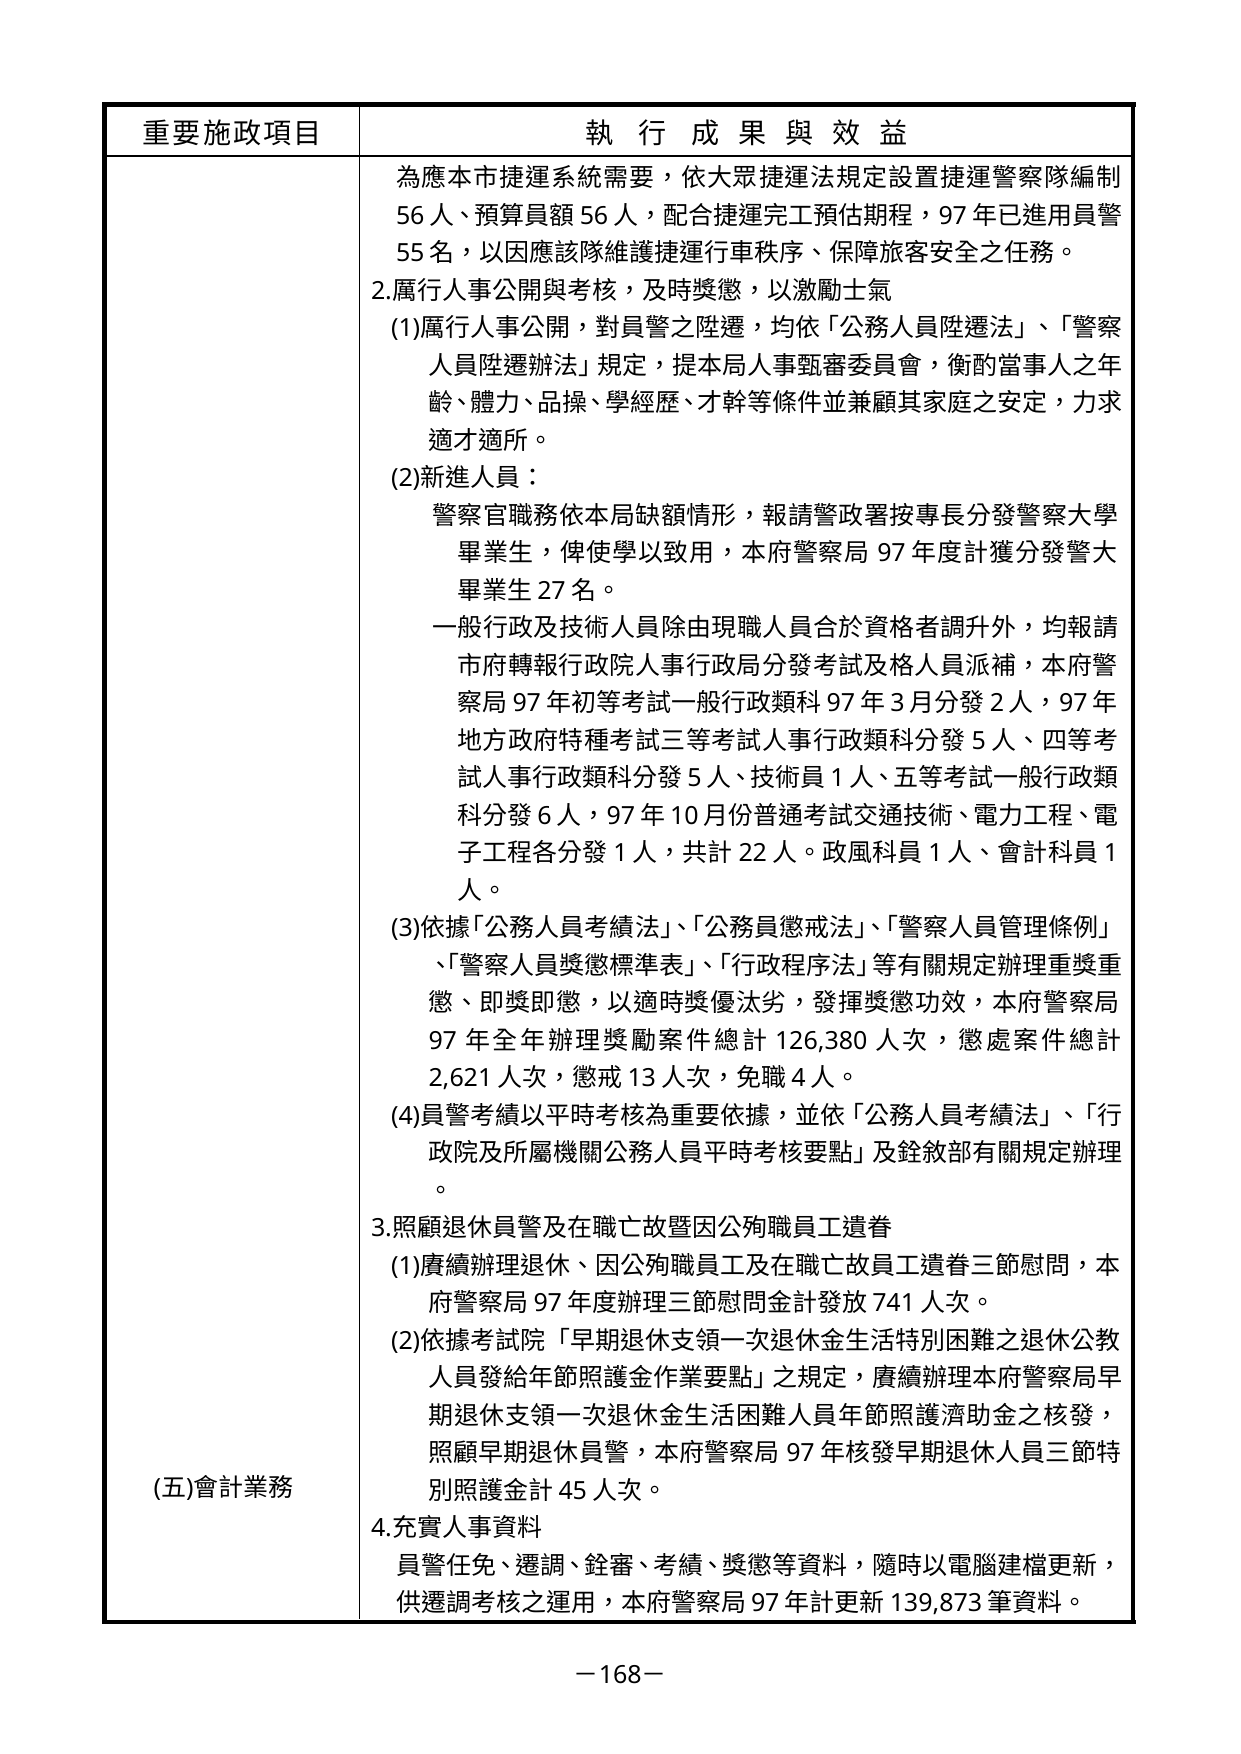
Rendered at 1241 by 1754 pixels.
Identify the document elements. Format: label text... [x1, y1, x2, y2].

table_header 執 行 成 果 與 效 益 [360, 107, 1131, 155]
table_cell 報108件，合計10,907件。 5.發行「港都警政」期刊 報導警政作為與優良績效，闢建警民溝通平台，分送各機關、團體及里鄰長等，深入社區傳達警政訊息，目前已發行至第20期，每期約18,000本，獲得諸多正面迴響，扮演著警政行銷的重要界面。 依照「文書處理手冊」、「高雄市政府文書處理實施要點」、「公文電子交換推廣執行計畫」、「檔案法」及其他有關法令辦理。 1.整備作業機制，健全業務管理 配合行政程序法規定暨本市治安需求，定期檢討警察局主管自治條例及相關行政指導計畫，達到依法行政、正確執法之要求。97年8月7日修正公布「高雄市義勇警消民防人員福利互助自治條例」（高市府警民字第0970030094號函，修正第10、13條條文）。 2.強化服務功能、維護員警權益 針對因公涉訟三民二分局員警張瑞琨、余志超及前鎮分局巡佐陳順恭、警員林景祥及交通大隊中隊長黃欽信、分隊長李正麟、曾益章、小隊長陳博文、張智鑫、許澤清、警員張瑋星，進行追蹤訪視，提供法律協助，確保員警權益，適時傳遞本局關懷員警之用心。 3.規劃法制訓練，提升執法效能 毎季規劃結合常年教育學科訓練，納入法律知識教育課程，針對重要警察相關法令、警察職權行使法、新修正刑法、刑事訴訟法、道路交通管理處罰條例等，辦理法律知識專業講習，並舉行4次法令測驗。 4.充實法制資訊、因應治安需求 購置法律百科全書（謝瑞智著、一套10本、2008年2月出版）充實警察局法律圖書室書籍；訂閱月旦法學及台灣法學雜誌等月刊等，供員警閱覽（借閱），藉以提升員警法學新知。 5.結合民間資源，厚實服務質量 97年度分別於3月18日、7月25日、11月7日及12月23日，共計4次邀請義務法律顧問至警察局進行法律諮詢座談會，並將座談內容作成紀錄函發各單位供同仁執法上之參考。 6.建構聯繫網路，強化法律諮詢 為適時提供員警最新法律工具書，提升執法品質與效能，精進法律常識，協助警察局同仁訂購97年版警察實用法令430冊，俾同仁即時參酌最新法令。 1.增設捷運警察隊 為應本市捷運系統需要，依大眾捷運法規定設置捷運警察隊編制56人、預算員額56人，配合捷運完工預估期程，97年已進用員警55名，以因應該隊維護捷運行車秩序、保障旅客安全之任務。 2.厲行人事公開與考核，及時獎懲，以激勵士氣 (1)厲行人事公開，對員警之陞遷，均依「公務人員陞遷法」、「警察人員陞遷辦法」規定，提本局人事甄審委員會，衡酌當事人之年齡、體力、品操、學經歷、才幹等條件並兼顧其家庭之安定，力求適才適所。 (2)新進人員： 警察官職務依本局缺額情形，報請警政署按專長分發警察大學畢業生，俾使學以致用，本府警察局97年度計獲分發警大畢業生27名。 一般行政及技術人員除由現職人員合於資格者調升外，均報請市府轉報行政院人事行政局分發考試及格人員派補，本府警察局97年初等考試一般行政類科97年3月分發2人，97年地方政府特種考試三等考試人事行政類科分發5人、四等考試人事行政類科分發5人、技術員1人、五等考試一般行政類科分發6人，97年10月份普通考試交通技術、電力工程、電子工程各分發1人，共計22人。政風科員1人、會計科員1人。 (3)依據「公務人員考績法」、「公務員懲戒法」、「警察人員管理條例」、「警察人員獎懲標準表」、「行政程序法」等有關規定辦理重獎重懲、即獎即懲，以適時獎優汰劣，發揮獎懲功效，本府警察局97年全年辦理獎勵案件總計126,380人次，懲處案件總計2,621人次，懲戒13人次，免職4人。 (4)員警考績以平時考核為重要依據，並依「公務人員考績法」、「行政院及所屬機關公務人員平時考核要點」及銓敘部有關規定辦理。 3.照顧退休員警及在職亡故暨因公殉職員工遺眷 (1)賡續辦理退休、因公殉職員工及在職亡故員工遺眷三節慰問，本府警察局97年度辦理三節慰問金計發放741人次。 (2)依據考試院「早期退休支領一次退休金生活特別困難之退休公教人員發給年節照護金作業要點」之規定，賡續辦理本府警察局早期退休支領一次退休金生活困難人員年節照護濟助金之核發，照顧早期退休員警，本府警察局97年核發早期退休人員三節特別照護金計45人次。 4.充實人事資料 員警任免、遷調、銓審、考績、獎懲等資料，隨時以電腦建檔更新，供遷調考核之運用，本府警察局97年計更新139,873筆資料。 1.編製預算及審核經費 (1)遵照「預算法」及「會計法」編製年度預算及分配預算執行。 (2)遵照「會計法」、「政府採購法」及「內部審核處理準則」、「支出憑證處理要點」等規定，確實審核經費收支及會計帳務處理。 2.公務統計 (1)遵照「統計法」及「高雄市政府警察局公務統計方案」辦理。 (2)編製警政統計指標及建立統計資料庫。 (3)編印「高雄市警政統計年報」第5期。 (4)編製「96年高雄市道路交通事故分析」。 1.預防貪瀆不法 (1)編撰本府警察局政風狀況整體分析評估報告，加強發掘機關內部各項可能妨礙興利之業務及人員，分析、探討癥結所在，研提具體改進措施、解決辦法或防制作為。 (2)召開本府警察局政風督導小組會議，發揮政風督導小組策劃、督導、管考功能，並有效落實議案執行。 (3)加強政風法令宣導，建立廉能行政共識，每月編印「政風園地」刊物，計12案次。 (4)依據本局府警察業務防弊措施，並經常實施業務稽核，對生活違常之員警適時導正，本年度計辦理辦理專案稽核3案次、一般性稽核174案次。 (5)發掘員警實踐端正政風之優良事蹟，適時表揚，以收激勵之效，本年度計有獎勵3案8人次。 2.積極查處貪瀆不法 (1)設置檢舉貪瀆專用郵政信箱、電話、傳真及電子信箱，並運用本府警察局網頁及活動宣傳海報、看板等，加註檢舉管道及廉政宣導標語，鼓勵檢舉貪瀆不法。 (2)對檢舉案件予以列管追蹤，依法查處，本年度上級交查、自檢及受理民眾檢舉案件經查處結果，計函送偵辦4件；行政處理9件；澄清結案24件。 (3)就政風訪查所得民眾反映事項及政風興革建議事項，上級交辦交查或經媒體報導批露等案件，深入查察是否涉及貪瀆不法。 3.維護公務機密安全 (1)每月摘錄報章、雜誌及網路等有關機密維護法規及洩密案例編入每月政風刊物供同仁閱覽，加強保密宣導，養成良好保密習慣。 (2)針對營繕工程等重大採購招標案及評選作業，協同業務主管單位落實專案保密措施，防範洩漏應機密之內容，衍生不法弊端，本府警察局暨所屬單位本年度計辦理採購案件49件，均派專人監標，以防範舞弊情事發生。 (3)協同資訊業務主管單位，加強電腦機密稽核，防範電腦洩密及不法情事發生，每月並會同資訊室辦理資訊安全稽核，計11案次。 (4)辦理機關定期、不定期機密維護檢查，發現缺失簽請改善，計實施保密檢查66案次。 4.落實機關安全維護 (1)摘錄報章、雜誌及網路等有關機關及資訊安全法令案例，以編印刊物等方式分發各單位同仁傳閱，並藉由法令測驗、有獎徵答等方式，提升員工機關安全維護認知。 (2)針對所屬各單位實施定期、不定期機關安全檢查，發掘缺失並適時改善處理，97年度計實施安全檢查66案次。 (3)春安工作及十月慶典等專案計畫通函所屬各單位切實加強各項維護措施，確保機關安全；另配合機關重大活動，執行專案安全維護，確保出席長官及參加人員安全與活動秩序，俾使活動順利進行。 (4)蒐報陳情請願預警情資，通知各業務管理機關疏處並協助執行陳情事件現場安全維護工作，97年度計蒐報危安事故資料或協處陳情請願案件合計68件。 1.警用無線電器材設施管理維護，確保通信暢通 (1)每月定期維護校正本府警察局中繼系統及5站轉播站台，有故障即時完成修護，確保系統站台正常運作。 (2)檢測修護各型無線電機，計固定台32部，車裝台82部及手攜台258部，以維無線電機正常功能。 2.通訊鐵塔保固，發電機、冷氣機及電源線路維護 (1)本府警察局壽山站台、楠梓行政中心、小港分局、鼓山分局等4座通訊鐵塔油漆保養，確保結構安全及正常使用。 (2)5月及11月定期檢測各轉播站台不斷電系統（UPS）共10部，並更換局本部及三民二站台不斷電系統電池組（共60組），確保正常充放電功能。 3.按裝固定台無線電機 (1)配合各分局執行高雄燈會、總統選舉、龍舟競賽、世運暖身賽及左營萬年季等專案勤務，於前進指揮所裝設固定台無線電機，計裝設48部（出勤48人次），俾利勤務現場通訊連統。 (2)配合新興分局警備隊、捷運警察隊、左營分局新莊所等單位辦公廳舍遷移或新建，派員移裝固定台無線電機（共3部）。 4.各轄區無線電通況測試、調整及設定 (1)每月排定人員至各分局、大隊做無線電機保養督導，並指導各員警無線電機正確使用及簡易檢測方法，做好定期保養工作。 (2)每年定期至各分局、大隊做無線電通況測試，並做頻率功率調整校正，計校正3,589部無線電機，以提高通訊品質，改善通況不良現象。 5.添購各項無線電機配件及維修器材，因應汰換需求 (1)依需求增購各項無線電機配件，計旋鈕2,000個、手攜機天線1,200支、電源線170組、蓄電瓶20個及其他維修工作零配件等，俾利汰換更新。 (2)辦理增購捷運警察隊無線電機設備，計手攜台90部，車裝台5部，採購預算336萬元整，已完成採購並配發捷運隊使用，目前於各捷運車站均可正常通訊連絡。 1.市區警訊電纜地下化 (1)交換總機設備定期實施檢測、保養，遇有故障，即時維護。 (2)地下管線每日派員巡查，人孔蓋損壞立即修補或換新，以維路面完整道路暢通。 2.警用電話設施及地下管線管理 (1)線路定期測試檢查，故障即時修護。 (2)增設及臨時電話線路之架設，以供通信聯絡之需。 3.儀表、工具器材管理及添購 (1)儀表、工具器材設專人管理並保養。 (2)依實際需要添購汰換。 4.本府警察局暨各分局十一套數位電子交換機系統設備保養維修 為使警察局各單位勤〈業〉務推行順遂，警用電話運轉連線正常，與廠商簽訂維修合約，每月定期保養，突發故障則隨時通知檢修，保持線路暢通。 1.報告警政措施或專案專題報告聽取媒體意見，以達雙向溝通，本年度辦理4次。 2.主動發佈新聞，宣導警政措施、工作績效、員警好人好事等事項，計發佈新聞1,116件。 3.各種重大活動安排記者實地採訪88件。 1.推行「全面提升服務品質方案」，以「企業管理」及「顧客導向」之理念，傾聽民眾聲音，改善服務態度，提升整體服務品質。 2.議會開會期間之聯絡、議員質詢事項之處理及議員囑託服務事項之辦理，俾透過服務、溝通，推動各項警政措施，本年度受理各級民代各類囑託案件有紀錄457件。 3.本府警察局、各分局邀請各社團、機關、學校蒞局參觀（訪），讓市民進一步瞭解各項警政措施並提供建言，作為規劃警政措施之參考。 1.依單位業務需求賡續由本府警察局完成修改設計人事甄審委員暨考績委員網路投票系統。 2.賡續辦理本府警察局全球資訊網維護事宜。 3.本府警察局內網改版為「警政資訊入口網」，整合差勤、mail2000及AD帳號密碼為單一登入。 4.辦理本府警察局第三代警用行動電腦788部（含警政署配發及本府警察局所屬各單位自行購置）維護。 5.除本府警察局全球資訊網站、人事差勤管理系統、辦公室公文管理系統委外由廠商維護外，餘如：警政署警政知識聯網、側錄監控系統、SOC系統、居留外僑動態管理系統、共用管理系統、人事資訊系統等多項應用系統由本局自行維護。 6.賡續推動警政署受理民眾報案ｅ化平台系統上線使用。 7.配合推動警政署人事資訊管理、勤區查察作業、教育訓練、督考評鑑等系統。 1.推動97年度防毒系統全面改版為病毒阻斷率最高之卡巴斯基防毒系統，防護本府警察局各類主機、重要系統及使用者並提昇系統執行效能。 2.賡續辦理本府警察局區域聯防之soc與側錄系統，統一各分局、大隊及派出所線路，集縮進局本部，維運管理各所防火牆及VPN等設備計75項設備，集中管理、增進安全。 3.推動、建置本府警察局SOC（Security Operator Center）中心，以符ISO27001/BS17799資安規範。 4.賡續辦理「警政專用網路暨查訪報告考核資訊系統建置案」，導入點對點獨立專線連結警政署，與機關現行內部網路實體隔離，實施單位為外事科及保防室。 5.推動本府警察局資訊室專屬機房暨入口網通過ISO27001/BS17799資訊安全管理規範，並通過驗證、取得國際證書。 6.增置及汰換本府警察局個人電腦298台、筆記型電腦15台、伺服器2台。 7.每月對本府警察局電腦、主機實施定期維護、管理，個人電腦全年維護達1668次。 1.一般人員資訊教育訓練 鼓勵本府警察局同仁參加本府人力發展局之電腦基礎教育訓練，計175人次、365小時。 2.專業人員資訊教育訓練 (1)參加人發局資通安全實務班2人次12小時。 (2)參加技服中心研討會20人次24小時。 (3)參加警政署資訊攻防演練2人次30小時。 (4)參加警察大學資安鑑識研習會2人次，6小時。 (5)自行辦理一系列資訊安全管理、風險評鑑、BCP業務持續運作管理等專業訓練課程，計260人次、52小時。 1.犯罪少年統計 本市本期犯案少年（經少年法庭裁定列管或有觸犯法令者）計有691人（男586人，女105人）。 2.列管少年查訪與輔導 本市列管少年共912人（男752人，女160人），定期查訪約制，本期共實施查訪938人次，留隊輔導52人次。 3.加強實施「有效取締不良場所」工作 本期共實施專案臨檢43次，勸導登記13,585人，移送少年法院65人。 4.持續實施「春風專案」 結合少年法院、檢察署、社會局、教育局、民間公益團體，共同辦理各類公益活動，本期共舉辦送愛到家扶「關懷生命、疼惜受虐兒」、「2008暑期嘉年華星光幫演唱會」等大型團體輔導活動61場次、參加人數約43,270人。 5.追蹤訪查中輟學生 建立中輟學生之名冊，執行個案追蹤輔導，使其返回學校復學，並防止其誤入歧途，期能改過向善，本期共查訪51位中輟生。 6.賡續發行「高市少警通訊」 編印「高市少警通訊」分發各機關學校，刊載校園安全座談會、校安維護、法令園地、勵志小格言、真情輔導、宣導活動等內容，使青少年及家長能夠獲得實用資訊，共同學習成長，截至97年12月底已發行10期。 7.真心關懷清寒學生 警察局少年警察隊於97年9月27日，主動向高雄地檢署爭取同意核撥緩起訴處分金174萬元，辦理「傳承希望、點亮未來」活動，頒發407名「清寒績優學子獎學金」，使其深刻感受社會的關懷與溫暖。 1.加強業務管理，提高行政效率，發揮行政功能。 2.配合各科、室組織功能，循法律規定，促使漸次完成並檢討工作成效以求改進。 1.善用社會人力，施予專業訓練，加入社區巡守工作，強化里鄰、社區安全防衛體系，協助警察工作。 2.94年招募成軍計有393名，95年因故辭（退）職41名，96年再招募168名，目前總計有475名。市民熱心加入，輔助正規警察，在深夜時段梭巡於各街道，協助防災救護與家暴防制，守護社區安全。截至97年12月底止「社區輔警」執勤時段（凌晨0-6時），各類竊案發生數，97年較96年同期減少100件，發生率下降10％。 1.成立「勤務規劃審查小組」 為提升警察勤務功能，跳脫傳統思維模式，特別成立「勤務規劃審查小組」，針對勤務單位各時段不同之治安需求，規劃調配適當之警力，並就警力作最有效之運用，達到維護轄區治安之目標。 2.規劃威力路檢，加強聯外道路掃蕩 本府警察局各分局及保安大隊每週規劃4至5次聯外道路威力路檢勤務，路檢地點均規劃於本市聯外道路或重要路口，藉以嚇阻不法份子進入本市犯案，有效改善治安。 3.有效運用組合警力，主動打擊犯罪： (1)97年度上半年每日機動巡邏組1,803組，每網2至3人，共動用3,616人次。 (2)97年度下半年每日機動巡邏組1,804組，每網2至3人，共動用3,618人次。 (3)97年全年度機動巡邏組共計658,277組，每網2至3人，共動用1,320,204人次。 1.警察機關查處妨害風化(俗)行為，防制色情氾濫。 2.97年1至12月計查獲妨害風化（俗）案件1,475件、3,047人。經警政署評定，97年1至12月止，本府警察局查獲色情場所部分，年達成率為183.9％。查獲色情廣告部分，年達成率為104.4％。 1.違法、違規行業、搖頭店、舞廳、地下舞廳、吸毒、販毒、色情表演、變相營業等場所全面加強臨檢舉發，期能有效遏止犯罪，淨化治安。 2.97年全年取締搖頭店、重大色情、電玩賭博案，將違規營業場所移送經濟發展局等目的事業主管機關裁罰計罰鍰33家、拆除違法隔間27家及停止供水電處分5家。 1.取締電子遊戲場經營賭博電玩及無照電子遊戲場。 2.97年1至12月計查獲非法電玩153件、247人、1,147台，達成年目標值132％。 1.任務編組成員15名，置隊長、副隊長各乙名。 2.97年「觀光騎警隊」為民服務績效計累計達5,233件（含提供民眾諮詢輔導、防溺宣導、交通秩序維護、協助迷童返家、協助受傷民眾就醫、初步受理失竊案件、協助排解民眾糾紛等），在配合民眾合影部分，計達7,350人次，大部分為外縣市遊客亦有日本等國外籍觀光客。騎警隊另配合市政府各局、處及公益團體推展政令，參與專案活動計35場次，大幅增進警察親民形象，對於治安滿意度提昇，卓具貢獻。 1.持續整頓取締違規攤販維護市容。 2.97年度1月至12月止，取締違規攤販成果如下：告發7,883件、沒入攤架7件、拆除攤架2,886件、勸導57,498件。 1.配合市府推動志工人口倍增計畫，持續招募志工。 2.為提升民眾對警察維護治安之滿意度，本府警察局於91年10月成立警察志工大隊，為全國警察機關最早運用志工協助為民服務之單位，至97年12月止，總計有志工11個中隊、56個分隊、志工人員1,870人。 3.97年1至12月志工運用績效：走入社區訪視宣導1,556次、協助關懷被害人3,799次、救濟急難467件、協助其他為民服務事項5,307次、表揚志工（含發布新聞）220次。 1.對美國在台協會高雄分處、日本交流協會高雄事務所、英國貿易文化辦事處高雄分處及馬尼拉經濟文化辦事處高雄分處等外國機構及其所屬官員之安全維護。於每週皆有排定外籍機構安全維護巡邏四次以上，於轄內各外籍機構巡邏箱巡簽，並定期與各機構保持聯繫，亦於各外籍機構人員住宿處設簿巡簽，以確保人員安全。 2.對蒞臨參觀訪問之各國人士，妥訂適當參觀訪問程序，並視邦交國關係予以適當禮遇。 3.共計執行敦鄰演習1件、一般外賓安全維護13件、訪局外賓12件。 1.本府警察局對於訪問外賓均有排定專案勤務，針對外賓交通及住宿安全進行安全維護。 2.接待國際警察人士，均比照一般外賓接待流程，編排專案勤務進行訪轄國際警察人士安全維護。 1.重要的時段針對各外籍機構，編排巡邏勤務，並循主管系統加強督導。 2.對涉外案件依據現行有關法令妥善處理。 (1)機警妥適處理涉外案件，以免事態擴大，重大案件立即陳報上級。 (2)97年度共計處理涉外犯罪25件、被害案件18件。 1.主動與各有關保防單位密切協調配合，期使工作完密無缺，達成任務。 2.運用直接、間接接觸方式深入調查蒐集。 3.以慶典期間僑胞住宿旅館、活動場所、道路交通、僑團專車等安全維護為著眼，確保外籍人士及僑團安全，防止不法及恐怖份子滲透、破壞，並協調整合各相關單位力量，依地區責任制，分工綿密部署加強防爆、防竊、防搶及情資蒐集、保持聯繫等安全措施，圓滿達成維護僑團（胞）安全之任務。 1.依據 總統於91年6月12日華總一義字第09100119240號令公布「警察刑事紀錄證明核發條例」辦理。 2.97年核發警察刑事紀錄證明書共計10,590件。 1.依據行政院95年11月8日院授研綜字第0950021994號函頒「防制人口販運行動計畫」發各單位執行，澈底瓦解在台人口販運集團。 2.97年度反奴專案執行成效如下： (1)查獲非法仲介外來人口非法入境、虛偽結婚、從事賣淫（妨害風化）、買賣、質押人口或剝削勞力、摘取其器官販賣者150人。 (2)查獲外來人口違反社會秩序維護法第80條之妨害風俗者26人。 (3)查獲外來人口觸犯刑法妨害風化罪者17人。 (4)查獲外來人口虛偽結婚者179人。 (5)查獲外來人口非法入境者21人。 1.依據內政部警政署96年11月8日警署外字第0960138552號函頒修正「聯合查處境外人員在臺非法活動專案工作實施計畫」及內政部警政署97年1月30日警署外字第0970026676號函辦理。 2.97年查獲逃逸外籍勞工24人（和諧專案）。 1.頒訂「加強外勤員警英語溝通能力訓練計畫」：加強宣導並鼓勵同仁踴躍參加本府公教人力發展局（人力發展中心）開辦之公務英語或警察局開設之「警用英語研習班」，另推薦同仁參加國立中山大學、高雄大學、文藻外語學院、高雄醫學大學、高雄第一科技大學及義守大學等院校開設之「公教人員外語進修課程」；另本府警察局暨所屬各單位各依實際勤業務運作狀況，分別開辦英語班期。 2.購買英語線上數位教材掛置於本府警察局內網供同仁24小時線上學習。 3.購買英檢參考用書，配置於各單位，供同仁借閱自修研讀。 4.辦理團體英檢測驗，檢視同仁英語學習之成效，大幅提升本府警察局同仁英檢通過率。至97年12月止員警英檢通過率已達20.48％。 5.不定時提供同仁相關英語檢定考試訊息。 依警政署修頒外來人口訪查計畫擬訂執行計畫發各單位執行。 依據「臺灣漁船船主境外僱用及接駁安置大陸地區漁船船員許可管理辦法」。 1.執行成效 (1)制訂「高雄市政府警察局處理家庭暴力案件流程圖」、「執行保護令流程圖」，有效處理家庭暴力，並確保被害人權益及安全。 (2)列管本府警察局各單位受理家庭暴力案件暨統計分析。 (3)督導各單位落實執行暨宣導服務及處理之態度。 (4)維護受暴、受虐婦女出庭應訊之安全，派遣警力陪同出庭。 (5)協助被害人轉介緊急安置與輔導服務。 (6)辦理員警教育訓練，提升處理家暴案件專業能力。 (7)97年受理家庭暴力案件：3,441件。受理外籍家庭暴力案件：165件。受理大陸港澳家庭暴力案件：168件。受理原住民家庭暴力案件：28件。代聲請保護令：18件。協助聲請保護令：710件。執行保護令：937件。逮捕現行犯人次：82件。違反保護令罪件數：120件。交保飭回人次：61件。執行戒護出庭：11件。 2.效益：有效促進家庭和諧，防治家庭暴力行為，及保護被害人權益。 1.執行成效 (1)訂定「高雄市政府警察局推動預防性侵害犯罪防治實施計畫」，強化性侵害案件之處理作為。 (2)訂頒「高雄市政府警察局受理性侵害犯罪事件流程圖」暨「受理性侵害案件減少被害人重複陳述作業流程圖（簡稱減述作業流程及減述作業流程規範）」，並據以落實執行。 (3)專責24小時受理性侵害案件，陪同被害人驗傷、採證、製作性侵害被害人調查筆錄。 (4)成立高雄市政府警察局暨所屬各分局性侵害專責小組人員以強化執法人員專業能力，及偵查處理過程之保護措施，避免造成被害人二度傷害。 (5)落實執行建立全國性侵害加害人檔案資料，並針對本局性侵害加害人列為治安人口加以管控。 (6)設置24小時電話專線(07-2716658)，提供婦幼安全諮詢、緊急救援服務，協助轉介社福單位輔導或緊急安置。 (7)持續實施本轄受理報案之性侵害案件及偵辦連續或嫌疑人未明之性侵害案件現場處理、調查、偵查及移送等相關事宜之簡化處理流程（性侵害案件減少被害人重複陳述作業流程），避免被害人二度傷害。 (8)97年受理性侵害案件238件，進入減少被害人重複陳述作業案件66件。 2.效益：專責處理性侵害案件，保障受暴婦女權益，免於身心受到二度傷害。 1.執行成效 (1)制訂「執行婦幼安全實施計畫」，積極走入社區、機關、學校實施婦幼人身安全講授暨女子防身術示範表演，及加強宣導預防犯罪等相關措施，提升婦幼自我保護能力，減少女性受害機率。 (2)透過各婦女、公益團體辦理各類大型宣導活動，推動全民參與治安維護。 (3)製作婦幼安心手冊、兒童安全手冊、如何防止性騷擾、防搶DIY，教導如何防搶及防治性侵（騷）等宣導品，提醒婦幼朋友注意人身安全。 (4)97年辦理宣導311場次，受惠人數達176,469人。 (5)本府警察局全球資訊網站設置「婦幼安全生活空間資訊網頁」，公布本市「愛心服務站」、「治安顧慮地點」、「警安電子地圖」等資訊，並定期上網更新，提供安全通報與服務，使婦幼安全保障更臻完善。 2.效益：落實推動預防犯罪，防患於未然。 1.執行成效 (1)配合本府教育局辦理「校園安心走廊之愛心服務站」建構事宜。 (2)結合女義警、社區導護志工，協助執行護童專案，共同建立學童安全網路，確保學童上下學安全。97年結合女義警協勤護童勤務共計14,916次。 (3)每日上下學執行校門口交通指揮及校園週邊巡守，嚴防學童遭性侵害、綁架及意外事件發生。 2.效益：確實維護學童上下學安全。 1.執行成效 (1)利用巡邏勤務執行肅竊專案及加強金融機構巡守，就治安死角及大小街巷、停車場、僻巷、公園、校園週邊等場所加強可疑人車盤查。 (2)受理迷途婦幼案件，即刻查尋通報協尋，同時發布新聞及廣播，儘速完成家屬認領作業。97年計受理照護迷童老嫗11次。 (3)受虐兒童、棄嬰及精神異常、酒醉、企圖自殺、路倒婦女等予以保護或送醫、轉介安置。 (4)受理本府警察局服務台洽公、會客換證出入登記及門禁安全管制。 (5)支援各分局、大隊搜身採尿勤務及聚眾活動、違建拆除暨協助偵查刑案。 (6)支援各分局落實預防犯罪宣導作為。 (7)加強服務品質，強化訓練，提升執勤能力；端正警風紀，落實法紀教育。 2.效益：經由上述各項勤務作為，推動執行各項婦幼安全工作、案件偵處及協助偵查犯罪事，落實保障婦幼安全。 1.執行成效 (1)制訂「高雄市政府警察局偵辦兒童及少年性交易案件流程圖」作業，頒發各單位落實執行。 (2)成立兒童及少年性交易防制小組，受理報案或上級指揮通報，辦理有關兒童及少年性交易案件之預防、偵查及移送等成果資料電腦建檔工作。 (3)為被害人、性侵害防治中心、主管機關與分局聯繫窗口，並依性侵害防治作業處理程序通報，製作筆錄及協助被害人24小時移送緊急收容中心及性侵害防治中心轉介輔導等後續事宜。 (4)救援雛妓。 (5)網路色情防治。 (6)援助交際防治。 (7)蒐集販賣人口集團、追蹤、監控之執行。 (8)97年查獲違反兒童及少年性交易防制條例案件計501件532人，其中未成年犯罪案件為102件102人，約20.3％。 2.效益：辦理兒童及少年性交易防制宣導，確保兒童及少年權益，免於身心受創。 1.執行成效 (1)依據「警察機關保護兒童人身安全工作手冊」訂頒「本府警察局落實兒童及少年保護家庭暴力與性侵害事件通報及防治工作實施方案」，落實辦理兒童保護案件。 (2)知悉應保護兒童及少年於24小時內立即通報社會局，落實通報處理及兒保個案之保密規定。 (3)逐一訪視轄內失蹤兒童家庭，全面展開清查工作，積極查尋偵辦、棄嬰協尋及兒保個案之生父母及家屬出面處理，協助家庭團圓。 2.效益：保護兒童人身安全及協尋失蹤兒童。 1.執行成效 (1)依據內政部警政署訂定「警察機關落實兒童及少年保護家庭暴力與性侵害案件通報及防治工作」實施計畫，落實執行。 (2)通報對象 家庭成員關係紊亂或家庭衝突：如家中成人時常劇烈爭吵、無婚姻關係帶年幼子女與人同居、頻換同居人，或同居人有從事特種行業、藥酒癮、精神疾病、犯罪前科等。 家中兒童少年父母或主要照顧者從事特種行業或罹患精神疾病、酒癮藥癮並未就醫或未持續就醫。 家中成員曾有自殺傾向或自殺紀錄者，使兒童少年未獲適當照顧。 因貧困、單親、隔代教養、父母未婚或未成年生子等其他不利因素，使兒童少年未獲適當照顧 非自願性失業或重複失業者：負擔家計者遭裁員、資遣、強迫退休、負債（積欠卡債）等，使兒童少年未獲適當照顧。 負擔家計者死亡、出走、重病、入獄服刑等，使兒童少年未獲適當照顧。 其他（獨居兒童少年：無父母或無親友照顧，長時間獨自居住或與未成年手足同住之兒童少年）。 (3)各分駐（派出所）員警於勤務執行中，發現上列情形家庭，除依高風險家庭評估表進行初步評估外，並通報本府社會局，以利輔導安置或提供必要之處遇，另通報轄區分局家防官、警察局婦幼隊，以利追蹤管制。 (4)警察局通報之高風險家庭個案，經社會局評估後，遇有危險衝突需警察機關協助查訪者，分局家防官或原通報員警協助進行查訪，並依查訪結果採取適當之防制措施。 (5)各單位運用適當時機，加強宣導激發社區民眾對高風險家庭通報觀念，警民達成防治共識。 (6)落實高風險家庭個案之通報並協助查訪追蹤及採取適當之防制措施。97年計通報高風險家庭個案40件，開案6件。 (7)內政部「98年度賡續推動落實婦幼保護及杜絕色情犯罪專案計畫」，將警政通報高風險家庭占全般通報來源之百分之十訂為重點工作目標，特訂頒內政部警政署「警察機關提高高風險家庭通報專案計畫」，以主動發掘兒少照顧不周全之高風險家庭，達成預防兒少受虐之任務。 2.效益：主動發掘家庭功能不彰，致兒少未獲適當照顧之高風險家庭，提升警政通報率及通報品質，與社政、醫療、教育等網絡共同促成三級預防工作。 1.執行成效 (1)實施單一窗口受案機制，管制性騷擾事（案）件之通報、結果通知書製作，嚴格要求所屬於法定移送期限內發文以確實保障當事人權益，97年計受理性騷擾案83件。 (2)依性騷擾防治業務量，本府警察局所屬各分局目前均置家防官1名專責辦理性騷擾業務；另各分局所屬派出所、偵查隊及少年隊、婦幼隊等均可受理民眾報案、提供相關資訊。 (3)招募並培植女義警計264名，將性騷擾防治納入常訓教材，俾協助性騷擾防治之推展。 (4)規劃並執行多元特色之宣導策略及文宣 97年4月1日至3日於第2季學科常年訓練辦理邀請專家學者講授性騷擾防治課程審核通過並施訓三梯次；97年4月8、10日受邀至苓雅分局「常年訓練基層佐警學科講習」講授性騷擾防治實務。 97月7月23日接受港都電台現場訪問「打狗週記-女人勇敢說不！教你有效預防性騷擾」；為關懷中低收入戶及單親家庭，於12月21、24日結合恩典全人關懷協會辦理『聖誕報佳音.婦幼送溫情』、「聖誕夜天使站」活動。97年12月22日接受高雄電台訪問，宣導『婦幼安全』觀念以及預防鹹豬手。 辦理警察局「婦幼安全工作教育訓練」，97年10-12月至分局派出所、偵查隊實施教育訓練，共辦理32場次，947人受訓，98年將持續辦理；97年12月12日至19日共4梯次，受邀至左營分局參加左營、楠梓2分局合辦之「常年訓練基層佐警學科講習」講授性騷擾防治實務。97年10月至12月已辦理36場次，受訓人數確實辦理性騷擾防治之教育訓練、落實基礎紮根之工作。 雙月投稿「愛鄰月刊」推廣人身安全觀念。 接受機關、團體、學校邀請宣導婦幼安全觀念及防身術。 (5)破除性別迷失推動兩性平權 97第2季、第3季學科常年訓練辦理邀請專家學者講授『性別主流化』審核通過並施訓各三梯次，共6梯次。 (6)實施督導考核，視察施行狀況以制定政策 97年10～12月至分局派出所、偵查隊實施不定期督導。 97年10～12月至分局派出所、偵查隊實施教育訓練，共辦理32場次，947人受訓，98年將持續辦理。 97年4月24日以高市警婦字第0970024518函再續發第14、15種（統稱15種處置結果通知書），另修正第8、10、11、13種格式，其中第11種（職場性騷擾移主管機關續為申訴調查），更配合97年1月16日「兩性工作平等法」修正第16條並更名為「性別工作平等法」修正格式內容，以符合法令規定。此類格式以置入性的超連結方式引導同仁製作完全符合規定之結果通知書，以期達到無瑕疵、零遺漏，保障當事人權益之目標。 (7)本府警察局婦幼警察隊網站設置「性騷擾」Ｑ＆Ａ及案例篇。 (8)要求所屬各單位利用勤前教育及常年訓練期間加強教育第一線基層員警，俾使該法相關作為之落實與執行。 2.效益：透過上述作為，有效約制性騷擾行為產生，使同仁瞭解警察機關處理性騷擾事(案)件角色及定位，提升處理事(案)件品質，打造安全生活空間。 1.修訂戰時警務工作計畫。 2.配合萬安演習舉行實兵演習（丕基計畫）。 3.本府警察局編成4個機動中隊，每月訓練4小時。 1.配合後備司令部辦理年度戰備檢查績效良好。 2.指導應召員辦理報到，圓滿達成任務。 3.接召集令後轄區警員專差送達，全年度無缺失。 4.配合團管區及役政單位，依照後備軍人資料實施計畫辦理查核。 1.軍、憲、警、社區輔警、替代役、民防、義警及民政機關里鄰等民間力量，強化犯罪預防、交通疏導及為民服務等措施。 2.「治安好、交通順、服務佳」三大主軸，落實社區警政，預防刑案發生，加強交通疏導，提供貼心服務。 1.列管一般槍砲183支、自衛槍枝101支、射擊運動槍枝342支、原住民自製獵槍及漁民自製漁槍51支，合計677支。 2.列管槍枝異動依規定辦理，查有不良紀錄或不宜置用者，交各分局勸導收購。 1.據內政部頒佈「建立全國社區治安維護體系-守望相助再出發方案」，加強推行守望相助組織工作（巡守隊、巡守組）並輔導裝設錄影監視系統，共同維護地方治安。 2.分局為單位，定期實施巡守人員常年訓練及志工基礎訓練，提升志願服務工作品質及強化協勤能力。 3.至97年12月底守望相助巡守隊計有370隊 1.受理集會遊行案件，隨到隨辦。 2.保障合法：對合法舉行集會、遊行（包括無須申請許可及經依法申請許可並遵守法令規定舉行者），協助其維護秩序，防止其遭受滋擾。 3.取締非法：對依法應申請許可而未提出或提出申請未經許可而擅自舉行，或依法申請許可而舉行中違反法令者，視現場狀況，於完成警告、制止或命令解散等法定程序後取締或蒐證後移送法辦。 4.防制暴力：對施暴之現行犯當場逮捕移送法辦或視狀況依蒐證於事後移送法辦。 5.97年01至12月本府警察局暨所屬各分局共執行集會215場次、遊行62場次，合計277場次，移送法辦0人。 1.依據高雄市遊民收容輔導自治條例嚴密執行。 2.97年全面清查收容輔導遊民工作，清查護送返家28人、收容輔導456人，合計493人。 3.精神病患均依精神衛生法護送醫療。 1.依計畫整編汰劣擇優編訓，每半年舉辦常年訓練一次。 2.平時協助警察勤務。 為增進全民保防意識，本府警察局所屬內外勤單位，利用局務會議、週報、聯合勤教及各種集（機）會，加強保防宣導，強化同仁教育外，另結合轄區民防、義警、協勤民力訓練機會宣導，獲取最新資訊與相關法令規定，全面推動全民保防工作，97年全年辦理保防教育宣導297,136人次，此外製作宣導品，分發市民或貼公告欄，呼籲民眾發現可疑人、事、物立即報案，共維國家安全與社會安定。 本年度實施「社會保防安全維護」，針對轄內各有關對象，包括民營廠礦、民間電信暨觀光保防共計100家，實施保防常識宣傳，並予聯繫尋求協助治安情資之提供及蒐集。 1.民營機構員工在200人以上或國防民生有重大關係者協調成立「事業關係單位」並指導辦理保防工作。 2.協助指導民營機構暨觀光、電信業加強各項安全防護措施及推行保防工作，強化保防功能。 3.舉辦民營機構暨觀光、電信業等「事業關係單位」人員座談會及聯繫會報。 4.大陸地區人民來台觀光本轄本年共計4,062團、83,390人次。 1.對各類諮詢人員加強熱線接觸，強化社會治安情資蒐報。 2.大陸及海外地區人民來台之安全情勢分析。 3.大陸記者、宗教、科技專業人士來台情資蒐報。 4.大陸、海外地區人民來台長期居留及短期停留考核工作。 1.督導全體員警運用勤務機會全面發掘民瘼，即時反映相關單位處理，並彙編專報，提供上級相關單位做為施政參考。 2.運用全體員警與諮詢人員，加強蒐集社會治安情資，掌握全盤社會脈動，防制機先，弭禍於無形。 3.舉辦社調競賽，提升社調績效。 1.一般勤、業務由各級單位擬定工作計畫，並由本府警察局督察室規劃督察人員依工作計畫實施督導，共督導2,967次。 2.針對重點工作，規劃專案督導，有效協助工作推展。 3.本年度實施之重點及專案督導考核有： (1)97年春安工作。 (2)防盜、防搶勤務規劃執行工作。 (3)防制危險駕車及取締酒醉駕車行為。 (4)擴大臨檢專案督導。 (5)校園安全維護專案督導。 (6)內部管理專案督導。 (7)中秋節交通疏導情形。 (8)十月慶典專案督導。 (9)金融機構安全維護專案督導。 (10)97年高雄市龍舟賽專案督導。 (11)萬安三十一號演習專案督導。 (12)第12任總統副總統選舉治安維護專案。 (13)社區治安會議專案督導。 (14)路口淨空、淨牌專案督導。 (15)聖誕晚會活動專案督導。 (16)跨年晚會活動專案督導。 規劃機動督導1,806次，對重點節日期間及容易發生勤務死角時段及臨時重點工作，隨時規劃編組機動聯合督導，富有機密性。 針對轄內容易犯罪時段、場所，實施各級幹部分層督導(巡)，以求警網勤務落實發揮防範治安事故功能，每週規劃分層督導(巡)，計31班42人次。 1.嚴格要求報告快、處理快、指揮快、通信快。 2.律定案件報告紀律（本年度查處違反報告紀律46件60人）。 3.受理報案起至處理完畢，均要求做詳實紀錄，並作追蹤督導，以明責任。 97年1至12月執行中興演習28次、長安演習28次、玉山演習23次、仁愛演習19次、大安演習3次、首長勤務（金華）16次、1A4次、1B2次、2A11次、2B7次，合計144次，均圓滿達成道路暨蒞臨場所中衛區警衛任務。 本府警察局貫徹「靖紀專案」精神，強力查處風紀案件，端正警察風紀，以淨化團隊陣容，型塑警察「廉能、公義、健康、活力」優質形象，97年度移送法辦案件27件33人，重大違紀案件56件56人。 1.落實考核評鑑工作：賦予各級主官（管）負端正風紀成敗責任，要求其能以身作則，樹立風紀楷模，落實執行考核工作，確實瞭解屬員工作狀況、學識才能、家庭背景、生活交往及個性嗜好等，期能知人善任，健全內部管理。 2.加強風紀狀況評估與防制措施：本府警察局所屬各分局、大隊每月召開風紀狀況評估小組會議一次，找出風紀誘因顧慮之場所及有違紀傾向顧慮之員警，並研採防制措施，本府警察局風紀狀況評估小組每三個月召開審核小組會議一次，檢討評核各分局、大隊辦理情形及執行成效等，至97年12月底止，有風紀誘因場所計268處，均列為臨檢、查察、檢肅之對象，有違紀傾向顧慮之員警計338人，均指定其直屬主管加強考核，以防制發生風紀案件。 本府警察局對員警風紀極為重視，為強化員警守法、守紀精神，平時由各級主官（管）利用晚報、聯合勤教及各種集會機會宣導風紀要求及整飭決心，並製發風紀教育手冊、法紀報導及案例教育分發各級員警研讀，每年並舉行法紀教育講習，以期導正員警之觀念及端正風紀之決心與共識。 97年全年取締各類不法成果，查獲職業賭博案12件117人、賭博電玩案2件7人、妨害風化案30件153人、毒品1件1人、機車竊盜1件1人。 辦理第44屆模範警察甄選，經內政部警政署核定當選全國模範警察1人，另當選本府警察局模範警察3人。97年本府警察局各單位計表揚510人，經審核表揚計72人。 97年度員工慰問計101人，慰問金新台幣202,000元。 由各單位主管利用勤前教育機會，加強宣導改善員警服務態度，並由本府警察局督察室值日督察員每日測試員警服務態度與電話禮貌與單一窗口受理民眾報案，97年度計考查員警電話禮貌2,080人次，優良86人次，不合規定12人，測試員警單一窗口受理民眾報案878人次，優良230人，不合規定6人次，均依規定辦理優劣績存記。 1.賡續辦理「提昇員警執法能力訓練進修方案」。 2.辦理警察專科學校97年正期學生入學考試南區考場各項行政支援工作（計2,504人應試）。 3.辦理警察大學97年二技班及警佐班二類組入學考試南區考場各項行政支援工作（合計2,018人應試）。 4.97年度配合市政府人發局開辦警政基層研習班10期、刑事偵防班2期、婦幼安全法令講習班2期、警政幹部研習班4期、員警情緒管理班6期、反恐怖行動危機處理研習班8期，共計1,500人次參加研習。 5.辦理97年度警佐晉升警正官等訓練共計20人參加。 6.97年度辦理警察大學、警專學生至警察局各單位實習合計477人。 7.97年11月8、9日警察局配合考選部辦理97年警察人員升官等考試，於本市瑞祥高中成立南部考區聯合服務中心，警察局依計畫執行考場服務工作，圓滿完成任務。 1.97年警察常年訓練學科講習，由各分局、大隊合併二單位集中施訓，以減省受訓員警路程。中級幹部集中警察局施訓，並依勤、業務需要及新頒法令，規劃各項課程，並敦聘專家、學者授課，共計17,315人次參訓。 2.配合警政署辦理97年高級幹部講習班，自10月13日至11月20日（共六梯次），參訓人員計有科長林鳳玉等52人。 1.97年1月23日至25日於本市鹽埕柔道場辦理97年度B級柔術運動裁判講習班，計有29人參加。 2.97年3月2日警察局教官、助教計13人，協助台灣柔術運動協會舉辦之2008第二屆亞洲盃柔術錦標賽國手選拔裁判（舉行地點：台北縣），其中2人參加國手選拔賽。 3.97年4月13日警察局參加高雄市政府舉辦「迎接2009世運健康路跑賽」活動，共計有241人參加。 4.97年5月26、29日下午於中山大學體育場辦理第二屆全國警技競賽大會基層領導幹部3,000公尺跑步暨警察局及分局內勤女警3,000公尺跑步、綜合逮捕術檢測，計有295人受測。 5.警察局97年上半年組合訓練測驗，自97年6月2日至20日止，採不定時、不定點抽考線上警網。 6.警察局訓練中心「室內靶場」於97年6月30日(星期一)10時吉日舉行落成啟用典禮，由邱副市長蒞臨主持，過程圓滿順利。 7.97年7月7日至97年8月1日止，於楠梓室內靶場辦理警察局97年度常年訓練員警手槍射擊測驗，計有4,000人受測。 8.97年8月22日台灣柔術運動協會特邀國際柔術總會技術總監MARIO假警察局5樓體技館舉辦警察人員擒拿逮捕術教學，計有32名教官、助教參加，以提升警察局擒拿逮捕術水準。 9.警察局認養推廣2009高雄世運會比賽項目活動依規定每半年辦理團體評核一次，本次評核期間（97年8月19至26日）為97年上半年，受評單位為各分局、大隊及少年警察隊、婦幼警察隊等15個單位。 10.97年9月8、9日二天於警察局三樓大禮堂辦理警察局「體適能健身指導員暨C級教練認證研習班」，計有教官助教35人參加，以提升常訓技術教官助教師資素質。 11.警政署97年常年訓練手槍射擊測驗於97年9月11、12日二天在警察局楠梓室內靶場舉行，南部地區警察單位計有中籤人員456人參加測驗。 12.97年10月24日至7日協助市府教育局辦理「中華民國97年全民運動會」柔術比賽及水上救生比賽裁判，警察局計有12人參加。 13.警政署97年常年訓練柔道、跆拳道成果驗收，於97年12月3日至4日在臺灣警察專科學校舉行，警察局參加選手計有34名參賽，計獲得個人獎項有柔道第2名2人，第5名3人，跆拳道第4名1人。 14.97年12月5日至31日止實施97年下半年組合訓練測驗，計有52人受測。 15.97年12月8日至98年1月6日止，於中山大學運動場辦理警察局97年度常年訓練員警體技能測驗，計有4,000人受測。 16.強化教官、助教陣容與素質，厲行教官、助教輪調與技能培訓制度。 17.為強化員警執勤安全訓練之教學、督導，特編組成立督教小組，持續於日、夜間率技術教官團赴各分局轄區治安要點實施線上教學、考詢，提高員警執勤警覺性、安全性、合法性及見警率，並經評定成績辦理獎懲。 18.洽購名家演講錄音帶、CD卷（片），及各類勵志、法律書籍，供同仁借讀（閱），97年度計482 人次索閱。 1.聘請高雄醫學大學附設中和醫院精神科醫師、治療師組成「心理輔導顧問」協助執行員警心理諮商及治療。 2.警察局配合市府推動「線上心理諮商服務網」，開辦「心理健康及諮商輔導研習班」。 3.配合警政署開辦「關老師研習班」、「基層主管人員諮商輔導職能研習班」、「初階警政主管人員諮商輔導職能研習班」。 4.為提升員警身心健康，特辦理相關講座，(1)員警情緒管理班、(2)健康促進之道、(3)健康人生-從心出發、(4)健康自我管理、(5)從心出發-創造美好生活、(6)關老師研習班等，共計有300人次參訓。 5.推動警察局員警身心健康關懷小組，巡迴各分局、大隊宣導心理健康理念，並傳授正向的紓壓策略。 6.97年4月10日起賡續辦理「員警學習成長營」，每期30人參訓（迄今已辦理21期，計有630人參訓） 7.97年警察局列冊關懷人員計有25人，（疑患精神疾病計8人、心理適應困難17人）均積極輔導就醫治療或安排諮商輔導，經持續關懷輔導計撤銷5人，新增3人。列冊人員心理健康漸趨平穩與改善。 辦理97年度特殊任務警力訓練測驗，於97年12月10日至14日分五梯次辦理，參加人員計有44警組受測。 1.機動巡邏警力勤務規劃 (1)勤務指揮中心為治安工作之神經中樞，除強化其通訊與指揮管制功能外，更應運用電腦資訊、通訊、指揮管制系統整合發展，提升具有決策支援之現代化勤務指揮管制功能。有鑑於此，本府警察局積極配合內政部警政署建置「提升110系統架構功能」及「建購e化勤務指管系統」完竣，透過系統建置強化攔截圍捕立即偵破功能；並策定「攔截圍捕勤務執行計畫」，由各單位依據轄區治安狀況，規劃每班次以巡、掃、守為執行重點之勤務方式，結合建置完成「計程車無線電台及保全公司巡迴服務車參與治安聯防系統」，傳輸有關治安訊息，構成緊密攔截圍捕網。 (2)97年1至12月指揮調度線上警網破獲各類刑案1,396件，移送法辦1,489人。 2.規劃巡邏警力勤務 (1)各分局、大隊、隊每日勤務計畫表於前1日20時前送警察局勤務指揮中心審核，確定每日巡邏網數。 (2)各巡邏勤務於出勤及收勤時應依規定報告，並報告勤務績效，以收管制之效。 (3)巡邏執行任務，採定時報告，但1小時不得少於1次為原則，於到達及離開目標地點時依定點報告，途中處理案件時應隨時報告勤指中心。 (4)每日平均編排警網1,970，本年共計721,143網。 3.勤務查考 (1)執勤官、員對線上巡邏警網每日以無線電不定時定點抽查。 (2)抽查第4層督導網執行情形，及第5層各分駐（派）出所主管每日帶勤，期收層層督導之效。 (3)執行110報案勤務偵測，改善受理報案人員服務態度，進而提升警網處理案件之機動性。 (4)對於巡邏勤務狀況隨時標示最新狀況圖。 1.落實報告紀律要求，依主官、業務、勤指等三線報告紀律，以達到指揮快、通信快、報告快、行動快之要求。 2.受理民眾報案後，立即記錄、通報，指揮線上警網馳往現場處理，以爭取機先，若為重大治安狀況時，即提醒全體執勤人員注意，並將報案內容複誦，詳實瞭解狀況，無線電派遣台同步指揮警網馳赴現場。 3.聯繫並結合鄰近縣市之警力，同步發揮聯合盤檢的優勢威力勤務。 1.強化110受理民眾報案並實施電話抽訪 (1)97年1至12月110受理民眾報案合計164,803件，110電話諮詢232,101件。 (2)110自受理民眾報案之後，立即輸入電腦，並通報線上警網及所轄分局、大隊、隊前往處理，於案件處理完竣抽百分之11以上予以訪問，藉訪問報案民眾，督促受（處）理員警主動積極認真執勤，爭取人民的認同與支持。97年1至12月共執行110報案電話抽訪17,171件。 2.落實人民陳情案件處理 對於民眾報案或有關陳情案件，除由民眾親自到場，或打110報案之外，本府警察局特設立便利民眾報案之網址：police@kmph.gov.tw，以利民眾報案、諮詢或陳情，加強警民之間的聯繫管道。97年共受理網路報案842件，均依規定處理並回復當事人。 1.加強落實勤務執行，強化勤區經營 隨著人口數逐年增加，依據「警察勤務區家戶訪查作業規定」第十二點定期檢討，合理調整、劃分警勤區，97年度計增劃15個警勤區，警勤區數達1,217個警勤區。 2.加強減刑出獄人口訪查工作 為因應「中華民國96年罪犯減刑條例」實施，本府警察局現列管出獄人口3,272人，其中治安人口1,647人、非治安人口1,625人，依警察局函頒「96年減刑出獄人口訪查執行計畫」暨「轄區出獄人口通報與訪查執行計畫」落實執行訪查工作，確實掌握行蹤以防再犯。 3.推動「逐步廢除家戶訪問簽章表」專案工作 倂警政署97年2月20日警署戶字第函頒「警察勤務區家戶訪查作業規定」，警察局所屬各警勤區員警，自即日起統一律定均免除「家戶訪問簽章表」之簽章。 為強化社區治安營造力，多方聽取民眾治安建言，回應民眾需求，並強化防範犯罪宣導工作，以落實「治安社區」政策。97年1至12月本府警察局召開「社區治安會議」共計343場次（新興分局37場、鹽埕分局14場、左營分局26場、鼓山分局57場、苓雅分局29場、三民一分局27場、三民二分局70場、前鎮分局30場、小港分局17場、楠梓分局36場）。 97年度研習觀摩活動於97年7月24日假本市三民區「客家文物館」舉行，由本市參加內政部96年社區治安評鑑榮獲優等之楠梓區加昌里為觀摩研習社區。邀請中山大學郭瑞坤老師講述「從營造故事看社區願景」、並與本市績優社區-高泰社區里劉里長高鈿、林圍里羅里長莉萍共同座談「社區營造甘苦談」、請楠梓區加昌里劉里長秀英講述「社區營造實務經驗分享」、請高雄地方法院陳庭長樹村講述法令課程「由家暴、性侵、兒虐防治談社區治安維護」、活動最後由局長主持「綜合座談」，聽取參與觀摩人員提議，由局長及各承辦單位當場回應處理。期望透過本次研習觀摩活動，除提升法學素養、培育社區人才、鼓舞公眾參與社區總體營造外，並分享績優治安社區之作法及經驗，整合社區網絡及社區資源，培養居民主動參與社區事務的習慣，凝聚社區意識及活力。參加學員200人，成效良好。 1.97年上半年輔導長城里等51個，97年下半年輔導社西里等75個里守望相助隊、社區發展協會，合計126個社區參與內政部營造補助各8萬3,000元。 2.94、95、96連續3年本市社區治安面向獲內政部評鑑為「優等」縣市；94年優等為高泰社區、甲等為林圍里；95年優等增為高泰社區與林圍里等2個，甲等增為民享社區、屏山社區等2個，並增加成長獎達德里，96年優等為加昌里、屏山里，甲等為玉橫里，成長獎為民族里，社區營造意願漸趨強烈，輔導績效卓著。 1.強化轄內之戶口訪查工作：責由各警勤區佐警就轄內記事1每個月至少查訪1次，記事2每3個月至少查訪1次，對無記事人口每年至少訪查1次，並由本府警察局暨各分局每月排定戶口查業務實施督導，並逐級複查。 2.97年度計督導1,718警勤區次，共發現優蹟12,068次，劣蹟11,461次，表現績優獲記功57人次，嘉獎5人次；另執行訪查勤務欠落實，經抽核有嚴重缺失，受申誡處者計365人次。 97年度辦理口卡片績效如下：戶籍登記申請書副本註記口卡228,668件、通報各縣市口卡片35,830件、各縣市轉入口卡片37,672件、查催口卡片20,775件、通報台受理查詢53,722件。 1.97年1～12月本轄失蹤人口發生2,197人次，尋獲2,071人次（含積案及尋獲他轄）。 2.查獲他轄協尋之失蹤人口246人。 1.嚴格執行防情值勤查察，值勤管制員掌握全部防情通信狀況，隨時抽查警報台值勤情形，使其防情勤務均能落實。 (1)實施防情作業模擬演習、講習，磨練防情人員工作效能。配合警政署防情檢測，實施檢查本市轄區警報台防情測試評比，依規定辦理獎懲。 (2)內政部警政署97年度防情警報傳遞聯絡評核，民防管制中心得分為96.14分。 (3)內政部警政署97年上下半年度防情HF、VHF、UHF無線電話（報）定時與抽呼聯絡績效統計，本府警察局均無受阻紀錄，通達率百分之百，績效良好。 2.防情器材維護及汱換 (1)本府警察局現有防情通訊設施計有防情標示電腦乙部，防情UHF無線電話機乙部，防情VHF無線電話機3部，HF無線電收發報機3部，防情有線電話總機2部。中央遙控警報台設置台58台，交流警報器55台，直流警報器1台，電子式警報器58，合計114台，分別安裝於各警報台。 (2)本府警察局所屬各分局、各派出所及警報主台等所架設警報鐵塔之維修及油漆保養工程。 (3)辦理左營分局新莊派出所防情電話專線遷移。 (4)撤除小港防情系統電子交換總機，以節省經費、HF防情無線電台無線電收發報機裝備維修、更新防情室電台無線電設備電源之老舊電線及防情室防情狀況指示燈老舊線路。 3.強化福利措施，在有限經費下，改善值勤環境，提振員工工作精神與士氣。 (1)更新防情管制室內空調冷氣以維護防情管制室及機房溫溼度控制，以利防情工作之遂行。 (2)針對辦公廳舍有漏水現象之處實施防漏補強工程，改善工作環境，提昇同仁士氣。 (3)配合環境綠美化工程，於辦公處所之中庭種植各式花卉、盆栽，美化環境。 1.實施防情檢測（模擬作業演練）磨練防情人員工作效能 (1)本府警察局負責南部地區防情聯絡查證工作，每日由防情總機對南部縣、市（台南縣、台南市、高雄縣、屏東縣、高雄港警局）民防管制中心線路試通，遇有防情傳遞時管制室直接對南部上述地區查證。 (2)防情總機每日查詢各警報台防情廣播及試轉警報器情形、並測試本市各防情線路。遇有故障立即通知維修人員前往查修。 (3)VHF管制台以無線電話對本市各防情單位定時、不定時抽呼聯絡。 2.配合警政署防情檢測實施防情測試，檢查所轄58台警報台，評比成績優劣，辦理獎懲 1.每年實施警報器保養檢查乙次，並配合警政署蒞臨本市實施保養檢查，評比轄區內成績優劣，辦理獎懲。 (1)本府警察局對所屬單位自行辦理遙控警報器維護保養檢查並加以評比，給予獎懲。 (2)內政部警政署97年度防情通信設施維護保養檢查，經評定為甲等。 2.配合警政署計畫更新各項防情設施作業。 3.實施防情講習，加強值勤人員對警報器操作保養效能。 1.辦理97年民防人員福利互助共609件，發放互助金新台566萬351元。 2.嚴格考核各民防幹部、隊員，隨時查考不適任者，予以整編汰換，並遴選優秀人員遞補辦理異動，97年度整編後汰換幹部隊員154人。 辦理各民防中隊常年訓練，灌輸民防知識，統一民防觀念，提升服勤能力，成效良好。 本市97年度萬安31號演習，於97年10月17日舉行，其目的在激發全民防空警覺，建立完整之戰時災難救援處理機制與能力，以強化防空戰備，落實全民國防理念。為配合主辦單位本府兵役處執行此次演習，本府警察局及所屬各單位出動人力，包括憲、警、民力等合計4,765名，並各依任務分工辦理，圓滿達成任務。 民防人員於97年度期間，計協助守望巡邏、埋伏、交整等其他勤務計8,467次數、18,982時數，協助查獲搶奪、竊盜、通緝犯、逃兵、聚賭、不良分子、無故攜械、其他等績效計112件。 運用各種傳輸媒體，協助相關民防法令宣導，提高民防警覺，維護國家安全，減少民眾財產損失。 1.協調建築物主管機關繼續執行建築物附建防空避難設備。 2.辦理新建築物附建防空避難設備複查列管。 加強列管防空避難設備檢查，督導業主（使用人）妥善管理維護，隨時保持可用狀況。 1.逐級複查核對防空避難設備列管資料，按季呈報。 2.協調本市各級學校充實防護設備。 3.辦理民防固定設廠以供徵用。 4.依實際需要編列預算，購置相關民防應勤裝備，撥癹各單位使用並妥善管理。 民間發現未爆（廢）彈，立即派員勘查，並協調軍方派員處理。 共支援刑案現場勘察及贓車採證計126件，協助證物處理45件，協助屍體解剖相驗28次。 協助各單位DNA、測謊、指紋、影像處理、引擎電解、槍枝初步檢視等鑑定協助槍枝初步檢視64件86枝，指紋初步排除比對535件，微物初篩11件，模擬槍鑑定5件6枝，刀械鑑定18次，DNA鑑定300件1,092個檢體，實施測謊31件61人次，處理錄影帶影像25件。 支援各單位勤、業務需求協助蒞局參觀講解活動6梯次377人次，支援場地安檢523人次，支援照相錄影勤務74次。 1.本府警察局鑑識中心選派警務正蔡富原、警務員魏志勝，於97年9月22日起至97年10月17日止共計25日前往美國研習槍擊現場重建暨參訪相關刑事鑑識實驗室。 2.為學習鑑識新知、促進鑑識單位交流，本府警察局鑑識中心同仁分別參加「鑑識科學實驗室認證研習會」、「2008年李昌鈺博士第一次物證科學講座」、「防爆訓練班」、「氣體動力式槍枝講習」、「鑑識標竿學習活動」、「人民幣真偽辨識」、「高速鐵路行車事故調查講習」、「非吸水性檢體指紋採驗講座」、「汽車炸彈爆後現場勘察重建」、「97年度飛航事故調查複訓課程」、「偽鈔辨識及筆跡基礎鑑定」、「現場指紋鑑定(高級)」、「2008鑑識科學研討會」、「現場指紋採證」、「十指紋鑑定專業講習」等訓練計25人次。 3.為使同仁熟練新配發之器材，於97年5月12日辦理「防爆器材」操作訓練。12月30日辦理「顯微數位照相設備」操作訓練。 本府警察局鑑識中心羅時強、余秋忠、范兆興、林明鋒、王喬立於中央警察大學所舉辦之「2008鑑識科學研討會」，共同發表「可攜式數位顯微照相機在刑案現場工具痕跡之應用」論文，並獲得「傑出青年研究論文獎」。 1.為提升本府警察局刑案現場勘察能力，於97年6月30日至7月18日，遴選各分局計15位員警至本府警察局鑑識中心接受現場勘察及刑事鑑識專業訓練。 2.為提升本府警察局交通車故處理專責人員A1案件現場勘察採證能力，於97年3月25日至5月14日，分六梯次，計141人，實施勘察採證訓練。 1.分別於97年4月2日、6月23日至30日、9月25日及12月8日至15日，檢查各分局、刑事警察大隊、保安警察大隊、少年隊、婦幼隊刑事器材管理情形，實施本局97年度刑事器材檢查。 2.分別於6月23日至27日及12月8日至12日至本府警察局各分局刑案證物管制作業檢查。 1.購置DNA實驗室耗材，金額為2,170,000元。 2.購置現場勘察採證用之電池、錄影帶及錄音帶等耗材，金額為145,800元。 3.購置刑案現場勘察證物處理及檢驗用化學藥品耗材等，金額為235,400元。 4.購置本府警察局鑑識中心同仁刑案現場勘察服、鞋，金額為189,490元。 5.購置毛細管電泳儀及即時聚合酶連鎖反應核酸定量系統，金額為6,300,000元。 6.結餘款增購數位錄音筆、紫外光燈﹙含抗UV護目鏡﹚、Nikon AF-S 105mm近拍鏡頭、Nikon SB-800閃光燈、飛碟UPS不斷電系統、數位顯微照相設備、EPSON EB-X6單槍投影機等器材案，金額為749,000元。 1.依據行政院函頒公文處理手冊及事務管理規則等有關法令加強執行，順利推行一般警政工作。 2.配合本府警察局各科室、中心、大隊、隊等執行業務。 1.查處妨害風化案件及非法電動玩具。 2.警用裝備、無線電、車輛等管理維護。 3.辦理公關、為民服務、新聞稿之發布與聯合勤教。 4.廳舍維修整建及消防檢查審核。 5.行政事務費、經費審核及控管。 6.推動一切行政及出納工作。 以上執行成果報由本府警察局行政科、後勤科、公關室及秘書室等單位統計、評比及列管管制。 1.加強警組訓練，協助治安。 2.依集會遊行法處理聚眾活動。 3.加強常年訓練，充實執勤技能。 4.一般勤業務由各級單位擬定工作計畫，由第二組依計畫實施督導。 5.針對重點工作，規劃專案督導，有效協助工作推展。 6.策訂計畫，實施全面式控制，確保領導中心及政府官員或外賓蒞臨本轄區之安全與安寧。 7.落實所屬員警考核工作，查處違法違紀案件，嚴查嚴辦。 8.春節、端午節、中秋節等年節監察工作。 9.員警好人好事表揚。 10.辦理公職人員財產申報作業。 以上執行成果報請本府警察局保安科、督察室、政風室等單位統計察核，辦理獎懲。 1.強化戶口查察，掌握轄內人口動態，消除空、漏戶口。 2.協尋失蹤人口作業績效統計。 3.查處大陸人民非法入境及打工。 4.查處外國人在台妨害風化行為及外賓安全維護。 5.合理調整警勤區，掌握犯罪根源。 6.輔導建立守望相助組織，成立巡守隊，協助治安。 7.監錄系統暨志工績效成果。 以上執行成效由本府警察局行政科、保安科、戶口科、外事科督導考核、評比、獎懲。 1.實施社會保防安全防護。 2.實施公務機密維護。 3.強化情報諮詢佈置，蒐集社會、風紀情資，肅清違法違紀案件，嚴防不法份子滲透。 以上執行情形報請本府警察局保防室、陸務科統計、獎懲、評比。 1.加強民防、義警訓練、健全組織，運用義警、民防人員協助治安；辦理民防、義警人員福利互助工作。 2.落實管理防空避難設施，加強民防整備。 3.加強防情演練及警報系統維修。 4.春安工作績效成果。 5.自衛槍枝管理。 6.替代役服勤情形。 7.天然災害防救。 8.協助辦理遊民收容取締 9.協助辦理違反野生動物保育法取締。 10.社區輔助警察運用及福利互助。 以上執行情形報請本府警察局保安科、民防科統計、獎懲、評比。 1.執行掃醉專案、飆車、安程專案取締、砂石車違規專案及取締交通違規行為。 2.國定連續假日、週休2日及尖峰時段督導交通崗勤務，落實勤務執行。 3.取締違規攤販，清除道路障礙。 4.加強登革熱防制。 以上執行情形報請本府警察局行政科、交通大隊統計、獎懲評比。 1.硬體、軟體安裝維護。 2.個人電腦與警用行動電腦之保養。 3.辦理公文研考管制稽核及電子公文教育訓練，處理人民陳情案件。 4.公文時效統計暨歸檔率。 5.推動導入ISO品質管理系統工作業務推展。 以上執行情形由本府警察局資訊室、秘書室管制、稽核、統計，並辦理獎懲。 1.每日勤務由各派出所規劃後，審查巡邏組數規劃表，於前一日二十時前送到本府警察局勤務指揮中心。 2.各巡邏組出、退勤管制，定點定時報告，並抽查督導人員勤務執行情形及主管每日帶勤狀況。 3.受理報案，指揮線上迅速處理各種治安狀況，落實報告紀律，確實依「主官、業務、勤務」指揮系統報告轄內重大治安（緊急）事故案件與重大災害。 以上執行情形統由本府警察局勤務指揮中心連繫、管制。 1.運用社會資源，結合大眾媒體，預防犯罪宣導。 2.偵辦殺人、強盜、搶奪、擄人勒贖、強制性交等案件，未破重大刑案由專人列管，召開會議。 3.執行迅雷專案，提報流氓，清查列控不良幫派，對列冊流氓，積極輔導。 4.加強查緝肅清煙毒，確保國民身心健康。 5.執行「清源專案」暨「強打擊犯罪計畫」，加強查捕各類刑案及要犯。 6.建立逃犯名冊供外勤員警緝捕，逐一查察佈線追緝。 7.加強情資佈置，嚴查非法槍械。 8.查贓杜絕銷贓管道，鼓勵民眾協助防制竊案。 9.查訪列管少年，實施校外聯巡，校外安全維護，偵破少年犯罪。 10.刑案現場採證，尋獲贓車採證。 11.家庭暴力、性侵害暨兒少性交易防治。 12.違反社會秩序維護法案件查處。 13.執行免費「機車烙碼」，以降低機車失竊率。 14.執行「靖安專案」維護選舉治安。 以上績效報由本府警察局刑警大隊、少年隊、婦幼警察隊統計、評比，辦理獎懲。 由服勤人員按勤務分配表，分配執勤方式，每日24小時，以勤務人員每日服勤8小時為原則、得編排2至4小時備勤勤務，每週44小時為度，並以大輪番方式編排；惟服勤人員每日應有連續8小時之休息時間。 1.督導：每週編排91督導人員每日24小時綿密督導各所勤務之執行；分局第二組並作機動督導。另主官、副主官每日作不定時督導，形成綿密督導的督導網。 2.考核：由各所長負責第一層考核外，第二組分查勤區作第二層考核；本分局警風紀業務並作每年1至4月、5至8月之「平時考核」，年底作「年終考核」等考核作為。 依據行政院頒「文書處理手冊」及「事物管理規則」等有關法令加強執行，順利推行一般警政工作。 1.對發生暴力犯罪案件、重大竊盜等刑案，迅速偵破安定民心，確保社會安全。 2.建立強盜、搶奪前科犯人資料名冊，對特殊重大刑案不易偵破案件，報請警政署刑事局支援。 3.設置偵訊室，提升破案能力。 4.本府警察局97年各類刑案發生、破獲數(含破積案)如下： (1)發生殺人案94件，破獲92件，破獲率97.87％。 (2)發生強盜案118件，破獲126件，破獲率106.78％。 (3)發生搶奪案679件，破獲334件，破獲率49.19％。 (4)發生擄人勒贖案2件，破獲4件，破獲率200％。 (5)發生強制性交案174件，破獲153件，破獲率87.93％。 (6)對未破重大刑案均由專人列管，定期召開專案會議。 1.對轄內易遭恐嚇取財之工商企業醫生等對象，策訂清查、訪問計畫，逐一建立資料，先期聯繫溝通，灌輸應變自衛能力。 2.發動轄區各新聞媒體、教育機構工商業同業公會保全公司等民間公益財轉團全面配合宣導，爭取合作。本府警察局各分局及刑警大隊成立肅竊小組，專責偵辦竊盜案件，加強執行肅竊工作，確保民眾財產安全。各分局配置防竊顧問，針對失竊戶提供住宅防竊安全諮詢服務，擴大防竊成效。 1.全面檢肅竊盜，確保民眾財產安全制訂查贓工作執行計畫，針對汽車商行、汽車零件專賣店、汽車修理(解體)場、珠寶銀樓店及當舖等易銷贓場所加強查贓，以杜絕銷贓管道。 2.加強查贓，杜絕銷贓管道，減少竊案發生 (1)為有效查緝民生竊盜，展現打擊犯罪決心，成立跨局處專案任務編組，協請本府環保局、建設局商業科及台灣電力公司營業處人員，共同成立專責工作小組，專責查緝民生竊盜犯罪及杜絕收贓、銷贓管道，以強化整體戰力，展現查緝犯罪行動力與打擊力。 (2)97年度共計完成機車烙碼37,873輛，經統計本案實施之初（94年5月）日97年12月共計烙碼704841，輛機車，佔全市機車總數59％。另經統計97年全年機車竊盜發生數，較96年全年大幅減少152件，每月平均減少約13件，足以印證此項措施，對於杜絕行竊銷贓，降低機車失竊率，已收致相當顯著的成效，且獲得市民諸多正面的肯定與迴響。 3.將本市無線電計程車業者（共12家電台，2,800輛計程車）及保全業者（共64家，保全員9,531名，巡邏車178輛）加以整合，協助警方共同打擊犯罪，以建構更綿密的都會治安聯防系統。 1.情資佈置，嚴密查緝非法槍械 (1)加強安檢工作，防杜漁船走私非法槍械進口，破壞治安。 (2)全面追緝槍擊要犯，嚴密情資佈杜絕槍械非法交易，消弭歹徒擁槍需求。 2.落實勤區查察勤務，嚴防歹徒製（改）造非法槍械，危害社會治安 (1)訂有「加強檢肅非法槍械遏止槍擊案件專案實施計畫」並配合警政署執行10波全國同步肅槍專案，績效良好。 (2)97年度計查獲制式槍枝14枝、非制式槍枝105枝，各式子彈656發。 (3)針對轄內各車床工廠及可能製造槍枝之鐵工廠，勤於查訪以防歹徒利用該處所製(改)造槍械，危害社會治安。 3.提高民眾檢舉意願，協助警察維護治安加強宣傳，鼓勵民眾檢舉不法，或提供情報因而偵破者發給高額獎金，並保障檢舉人之安全。 對破壞社會秩序、危害人民權益之不良幫派、組合份子應經常調查，確實掌握蒐集事證，對合於檢肅流氓條例規定之對象，不定期召開審查會，依法審查提報檢肅。97年度上半年執行「檢肅流氓業務」工作獲內政部警政署評定為乙等單位，另檢肅流氓工作績效考核案業於97年下半年停止辦理。 列冊輔導流氓每月查訪2次以上，每3個月綜合研判一次凡有戶籍遷移、犯罪、死亡、失蹤、結訓、服役等動態應依法分別處理。 1.97年度認定流氓共60名，移送審理53名，執行感訓處分21名。 2.全年列冊流氓共186名，經本府警察局積極輔導，無人再犯，足見輔導工作已具成效。 3.97年度執行迅雷專案共提報認定為計畫目標34名，經檢肅到案移送審理25名，到案率73.5％。 4.清查列控不良幫派24個組合，其成員178人。 5.97年上半年不良幫派組合工作獲內政部警政署評定為特優單位。 6.97年度「治平專案」工作獲內政部警政署評定為特優單位。 1.規劃強力掃蕩勤務，發掘仲介偷渡、色情集團情報，澈底瓦解偷渡犯罪組織督促各單位清查轄內可能藏匿大陸偷渡犯處所列為清查重點目標，加強查察並列為擴大臨檢對象，期能淨化轄區治安。 2.97年度計執行靖蛇專案第4、5、6階段，共計查獲人口販運集團24件219人。 1.嚴密佈線查緝，針對可疑處所加強查訪，嚴防不法份子利用該處製造毒品販賣牟利。97年查獲販賣第一級毒品案件38件55人，吸食持有第一級毒品案計1,837件1,911人；販賣第二級毒品案件41件66人；吸食第二級毒品案計989件1,042人；計查獲第一級毒品海洛因4,526.9公克、第二級毒品安非他命7041.3公克、MDMA(搖頭丸)2,095顆、大麻532.65公克、第三級毒品K他命9,307.27公克。 2.加強假釋、煙毒犯查訪輔導工作加強新聞媒體宣導鼓勵民眾檢舉不法與自首報繳毒品，俾戒除不良習性。 1.每週、每月、每季彙整分析統計，並就該發生時段、地點、嫌犯特徵(年齡、性別、交通工具、職業)、犯案手法、地區特性、被害者特徵等資料分析，用以歸類釐訂防制策略及偵辦方向。 2.每月定時召開分局未破重大刑案會議，由本府警察局刑警大隊負責督導、考核，以督促分局偵辦進度。 3.97年度發生強盜118件，較96年同期發生143件，發生數減少25件；97年度發生搶奪679件，96年同期發生646件，發生數增加33件。 1.建立轄內逃犯名冊，嚴密掌握行蹤，佈線查緝。 2.配合各項專案工作，舉辦查捕逃犯 績效評比，辦理獎懲，以激勵員警全力投入查緝工作。 3.97年度共查獲各類逃犯計4,438人。 4.97年上半年度「查捕逃犯工作」獲內政部警政署評定為第一等第單位。 1.嚴格要求員警受理民眾報案，不分轄區均應立即受理，並尊重被害人意願。 2.警方受理報案後立即開立報案三聯單，不得藉故拖延或要求民眾補足或提供相關證據再開立。 3.警方於受理報案後將案件後將案件移轉管轄單位依法偵查續辦，並以書函告知被害人本案移轉單位。 4.重大刑案於2小時內通報，案件48小時登錄警政署網路，並持續執行偵查。 偵辦各類網路犯罪，保障合法業者權益，本府警察局電腦網路犯罪97年共破獲1658件，較94-96年平均破獲數1,274件，共增加384件（30.14％），破案率績效良好。 1.召開預防犯罪座談會並至各民間團體（社區）專題演講，深入宣導。 2.善用大眾媒體(電視、電台、LED跑馬燈)、網路宣導。 3.印製各類文宣廣發民眾，提供各項防範犯罪觀念及方法。 4.辦理預防犯罪宣導活動(自辦或合辦)，強化宣導成效。 統合各局、處行政權責，淨化治安環境定期或不定期召開委員會議或治安座談會，轉達上級治安會報指示事項，並研訂議題提會研商，找出改善治安方案，全力執行。 1.全般詐欺：發生3,447件、破獲1,963件、破獲率66.06％。 2.破獲集團數：22件141人（詐欺集團22件141人、靖頻專案『詐騙機房』：0件0人）。 3.「110專人專責免付費諮詢」，提供任何詐騙集團慣用之犯罪手法，適時予以斷話，避免被騙受害；94年6月1日起實施之3萬元轉帳上限，可減少民眾財產損失，如經受騙民眾報案於第一時間凍結詐騙集團人頭帳戶，向金融機構提設「警示帳戶」，以防止繼續作為犯罪工具。被害人除依規定製作筆錄、報案三聯單，另發予因竊盜、詐欺案件之被害人得附帶提民事訴訟手冊（內有申請方式等），並隨時與該被害人聯繫相關偵辦進度，適時慰問及關心，以提升民調滿意度。 1.檢肅黑槍及取締無故攜帶凶器，防制暴力犯罪 嚴格按「槍砲彈藥刀械管制條例」全面執行取締非法製售持有械彈，97年度查獲非法槍彈10件10人。 2.加強防搶治安維護工作 97年度查獲搶奪案2件3人，重大刑案1件1人，一般刑案績效30件24人。 3.澈底取締戕害身心之麻醉藥品 利用巡邏勤務加強情資蒐集、取締，97年度查獲海洛因毒品362件364人，安非他命毒品340件304人。 4.檢肅竊盜流氓主動打擊犯罪 於巡邏勤務時利用手提行動電腦查察可疑人車，以檢肅竊盜、緝捕各類逃犯，97年度查獲汽車竊盜10件13人，機車竊盜61件53人，一般竊盜95件88人，通緝逃犯1,303件1,168人。 5.執行取締違反智慧財產權工作 利用平時勤務配合主管機關加強查察，取締違反智慧財產權工作。 6.協處違反公平交易法案件 年節期間及天然災害過後，加強查察人為囤積居寄、聯合壟斷、哄抬物價。 查緝走私，取締大陸物品，年節期間及天然災禍過後，加強查察人為囤積居奇、聯合壟斷、哄抬物價。平時加強情報蒐集，利用巡邏勤務執行查察取締，以防止管制物品走私進口，本年度未有取締。 1.對民眾到金融機構提領大額現金，隨時提供護鈔服務，以確保安全，97年度計受理282件，均圓滿達成任務。 2.本府警察局保安大隊所屬各中(分)隊值班台旁，均設有飲水設備，並設置舒適洽談座椅，民眾洽辦公務或時不必站立久候，領回失竊車輛拉近與民眾距離，97年度計受理民眾領回失車1,657件，均圓滿達成任務。 3.對查尋人口及中輟生之查詢如同自己家人一樣心急，在尋找工作上亦不遺餘力去做，希望能儘速把所走失或迷路及蹺家孩子順利找回來，使全家團圓，97年度查獲查尋人口計857人及中輟生13人，均圓滿達成任務。 4.急難救助、排難解困14件14人。 1.本府警察局安全維護：警衛中隊負責本府警察局門禁管制勤務，以維護機關安全。 2.執行巡邏勤務，以彌補各單位之勤務死角，隨時支援處理突發事故：執行巡邏每日24小時勤務銜接不斷，機動派遣，隨時支援各分局。 3.擔任特種勤務預備隊主要警力。 1.加強員警任務訓練及狀況處置能力。 2.強化員警服務態度與執勤技巧，提昇民眾治安滿意度。 3.加強員警生活管理，使員警能戮力從公。 4.按規定舉辦擴大聯合勤教，加強員警法治精神教育，並舉行柔道射擊應用拳技訓練。 1.辦理購置「微電腦闖紅燈雷達自動測速照相設備及固定桿案」，從97年1月1日起規劃及辦理發包事宜，分別於97年5月13日完成發包，9月15日完工交貨，並於9月29日完成驗收在案。（經費執行9,789,800元，執行率達91％）。 2.辦理「購置移動式自動測速照相設備案」，從97年1月1日起規劃及辦理發包事宜，分別於97年4月10日完成發包，8月8日交貨，並於8月29日完成驗收在案。（經費執行7,103,000元，執行率達81％）。 3.辦理「購置交通安全偵測自動照相設備案」，從97年1月1日起規劃及辦理發包事宜，分別於97年5月8日完成發包，已於10月17日完工交貨，並於11月10日完成驗收在案。（經費執行9,579,900元，執行率達91％）。 4.辦理「檢定雷達自動測速照相設備案」，從97年1月1日起規劃及辦理檢定事宜。（經費執行362,104元，執行率達80％）。 5.辦理購置「路口微電腦闖紅燈自動照相設備升級案」及購置「智慧型交通違規取締執法系統」案，於97年12月31日完成驗收。（經費執行6,260,000元，執行率達87％） 6.完成警察局現有酒測器（含分析儀）251台送請校正及檢驗(含經濟部標準局檢驗合格證明)，並購置色帶及紙捲供各單位同仁使用，共計新台幣1,550,372元整。 7.合計年度經費共執行33,094,804元，執行率達100％。 本案於95年10月25日啟用，截至97年12月查獲特殊案件計6,625件(尋獲失車25部、吊（註）銷車輛5,549件及號牌他掛1051件)，查獲通緝24名、竊案毒品案（128案）。 97年增購數位式雷達測速照相設備3部，數位攝影機23台，單眼數位相機27台，酒測器：80台（交大23台、分局57台）。 1.交通事故案件處理進度民眾查詢系統 交通事故當事人可於警察局網站所建置查詢介面，查詢交通事故案件處理進度，交通事故當事人經輸入相關檢核欄位（如發生日期、姓名、身分證字號、車號等），即可於網路上查詢個人案件處理進度，有效提升本府警察局交通大隊為民服務品質與效能。 2.提升交通事故e化系統資料庫 97年建置規劃樞鈕分析作業資料庫查詢系統獨立方式處理，有效管理本市交通事故案件，並可針對肇事時間、路段、車種、肇事原因等資料進行統計（交叉）分析，以提升資料查詢之速度，據以研擬各項防制作為。 3.提升交通事故刑案現場蒐證能力及品質 為持續加強A1死亡交通事故刑案現場蒐證能力及品質，並將刑案現場蒐證器材提昇，購置專業單眼數位相機10部，以有效提升蒐證效能及刑案現場相關物證採集。 1.交通安全宣導 加強交通安全宣導97年1至12月共756場，運用卡片、標語、傳播媒體及各項勤務、活動等機會廣為宣導，灌輸民眾守法觀念，減少交通事故發生，維護民眾生命財產安全。 2.提供用路人優質交通環境 空中交通路況播報，達到點、線、面的服務，配合南部7縣市交通路況流暢中心與交通快報，提供最新路況資訊，服務駕駛朋友，並運用電台宣導各項法令新措施。 1.三民第二分局鼎山所用地經費 歸墊平均地權基金價購三民區灣和段43號三民第二分局鼎山派出所辦公廳舍用地第3期經費。 2.前鎮分局一心路派出所用地經費 歸墊平均地權基金價購前鎮分局暨一心路派出所辦公廳舍用地第4期經費。 3.三民第一分局暨十全路派出所新建工程 興建地下3層、地上10層，總樓地板面積1980坪。94年度規劃、設計，95年度發包施工，96年度建築結構體完成、室內裝修工程施工，97年度室內裝修工程施工、水電、空調、電梯施工、驗收結算等事宜並預定於98年6月落成進駐。 4.左營分局新莊派出所辦公廳舍工程 興建地下1層、地上7樓，總樓板面積622.5坪。94年度規劃、設計，95年度發包施工，96年度建築結構體完成、室內裝修工程施工、97年度水電、空調、電梯施工、驗收結算並於97年12月5日落成進駐。 5.本府警察局訓練中心室內靶場新建工程 興建地上1層室內靶場，25公尺短槍靶場2座計24個靶位、訓練教室、大廳，總樓地板面積905坪。95年度完成地質鑽探、鑑界測量、甄選建築師、規劃設計、工程發包、開工，96年度建築結構體，水電、空調設備安裝，97年度室內電動靶機系統設備工程施工，並完成工程驗收、結算97年6月落成啟用。 6.其他零星房屋建築整修 新興分局浴廁整修、體技館修繕工程、鼓山分局項樓防漏工程、旗津分駐所二、三樓牆壁維修工程、新濱派出所周邊水溝蓋整修工程、苓雅分局福德派出所辦公窗戶整修工程、三民一分局48期土地拆除三民派出所外牆祼露及後門安全防護加裝鐵欄工程、前鎮分局草衛派出所殘障坡道修建工程、小港分局大門整修、監聽辦公室二、三、四樓整修及大林派出所廁所整修工程、楠梓分局辦公大樓廁所維修工程、刑警大隊一分隊辦公廳舍牆壁滲水整修工程、二樓員警盥洗浴室整修工程、刑警大隊外事服務站大廳移撥整修辦公廳舍工程，刑警大隊一至五樓樓梯間牆壁滲水整修工程、婦幼警察隊辦公廳舍整修工程。 [360, 157, 1131, 1619]
table_cell (五)會計業務 [107, 157, 359, 1619]
table_header 重要施政項目 [107, 107, 359, 155]
